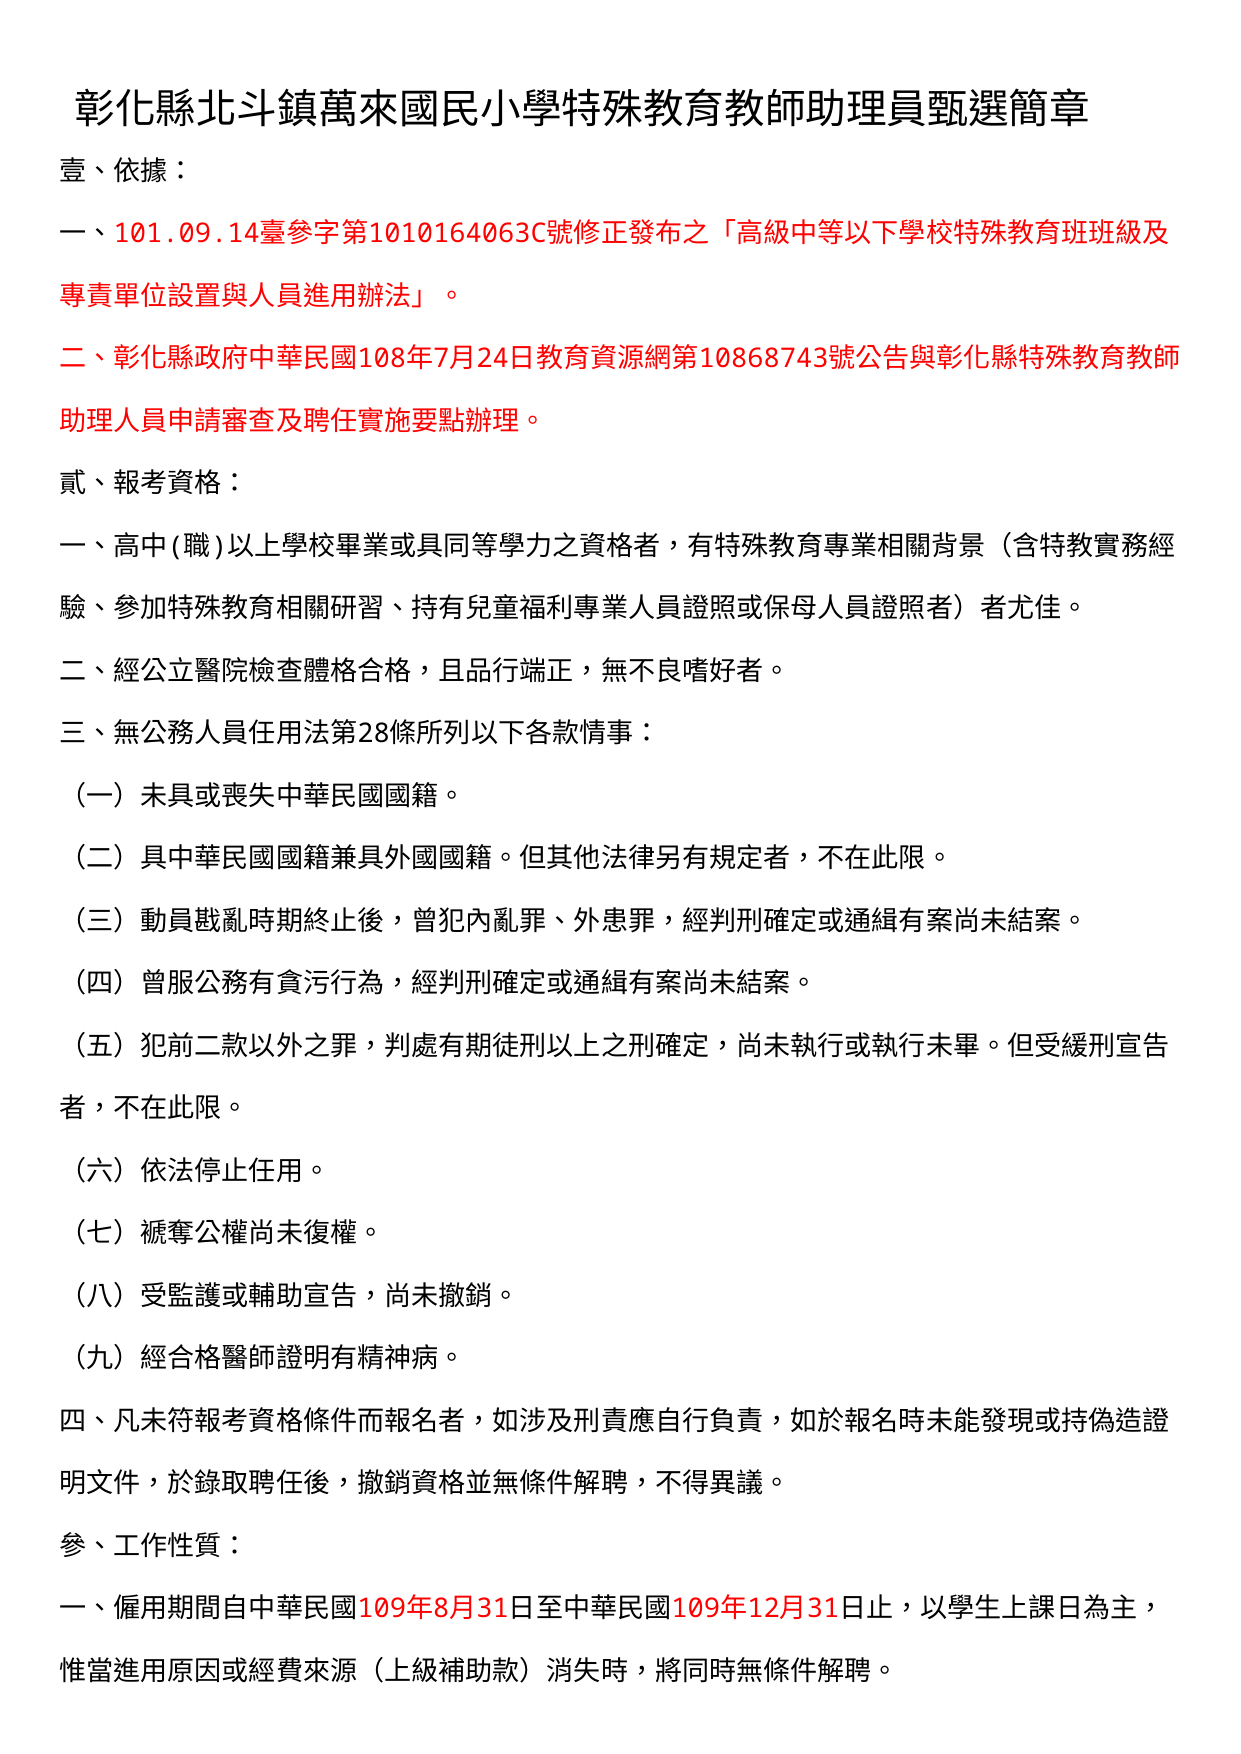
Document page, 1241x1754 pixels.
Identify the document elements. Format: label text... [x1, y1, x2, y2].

text 一、高中(職)以上學校畢業或具同等學力之資格者，有特殊教育專業相關背景（含特教實務經驗、參加特殊教育相關研習、持有兒童福利專業人員證照或保母人員證照者）者尤佳。 [59, 502, 1181, 627]
text （五）犯前二款以外之罪，判處有期徒刑以上之刑確定，尚未執行或執行未畢。但受緩刑宣告者，不在此限。 [59, 1002, 1181, 1127]
text （四）曾服公務有貪污行為，經判刑確定或通緝有案尚未結案。 [59, 939, 1181, 1002]
text 貳、報考資格： [59, 439, 1181, 502]
text 四、凡未符報考資格條件而報名者，如涉及刑責應自行負責，如於報名時未能發現或持偽造證明文件，於錄取聘任後，撤銷資格並無條件解聘，不得異議。 [59, 1377, 1181, 1502]
text 壹、依據： [59, 127, 1181, 189]
text 三、無公務人員任用法第28條所列以下各款情事： [59, 689, 1181, 752]
text 參、工作性質： [59, 1502, 1181, 1564]
text 二、經公立醫院檢查體格合格，且品行端正，無不良嗜好者。 [59, 627, 1181, 689]
text 二、彰化縣政府中華民國108年7月24日教育資源網第10868743號公告與彰化縣特殊教育教師助理人員申請審查及聘任實施要點辦理。 [59, 314, 1181, 439]
text （一）未具或喪失中華民國國籍。 [59, 752, 1181, 814]
text 彰化縣北斗鎮萬來國民小學特殊教育教師助理員甄選簡章 [59, 64, 1181, 127]
text 一、僱用期間自中華民國109年8月31日至中華民國109年12月31日止，以學生上課日為主，惟當進用原因或經費來源（上級補助款）消失時，將同時無條件解聘。 [59, 1564, 1181, 1689]
text （二）具中華民國國籍兼具外國國籍。但其他法律另有規定者，不在此限。 [59, 814, 1181, 877]
text （六）依法停止任用。 [59, 1127, 1181, 1189]
text （七）褫奪公權尚未復權。 [59, 1189, 1181, 1252]
text （九）經合格醫師證明有精神病。 [59, 1314, 1181, 1377]
text 一、101.09.14臺參字第1010164063C號修正發布之「高級中等以下學校特殊教育班班級及專責單位設置與人員進用辦法」。 [59, 189, 1181, 314]
text （三）動員戡亂時期終止後，曾犯內亂罪、外患罪，經判刑確定或通緝有案尚未結案。 [59, 877, 1181, 939]
text （八）受監護或輔助宣告，尚未撤銷。 [59, 1252, 1181, 1314]
